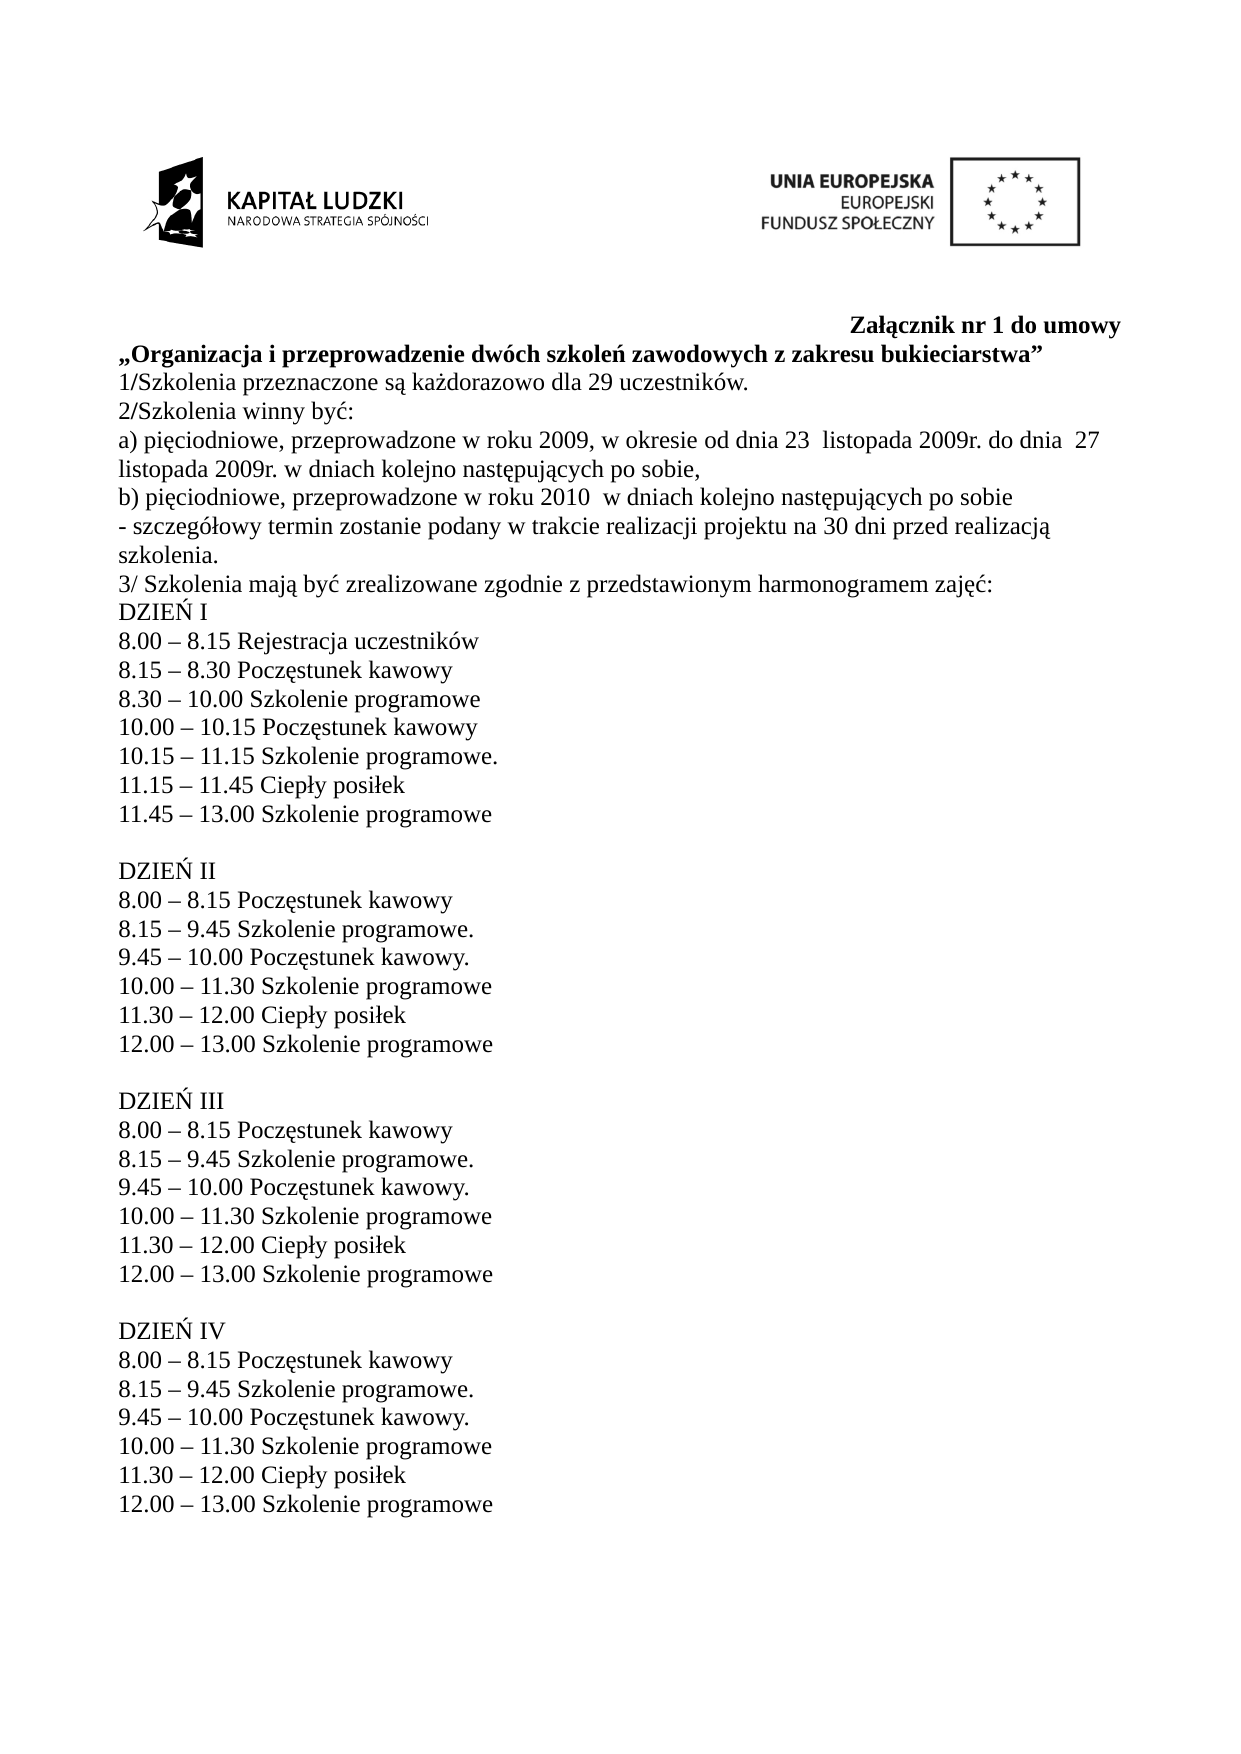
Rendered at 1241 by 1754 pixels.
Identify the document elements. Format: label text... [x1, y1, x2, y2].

text 8.00 – 8.15 Poczęstunek kawowy [118, 1345, 1122, 1374]
text 1/Szkolenia przeznaczone są każdorazowo dla 29 uczestników. 2/Szkolenia winny być: [118, 367, 1122, 425]
text 11.15 – 11.45 Ciepły posiłek [118, 770, 1122, 799]
picture [118, 118, 1122, 282]
text 9.45 – 10.00 Poczęstunek kawowy. [118, 1172, 1122, 1201]
text 11.30 – 12.00 Ciepły posiłek 12.00 – 13.00 Szkolenie programowe [118, 1230, 1122, 1287]
text 8.30 – 10.00 Szkolenie programowe [118, 684, 1122, 712]
text 10.00 – 11.30 Szkolenie programowe [118, 971, 1122, 1000]
text 10.00 – 10.15 Poczęstunek kawowy [118, 712, 1122, 741]
text 10.00 – 11.30 Szkolenie programowe [118, 1431, 1122, 1460]
text DZIEŃ II [118, 856, 1122, 885]
text DZIEŃ I [118, 597, 1122, 626]
text DZIEŃ III [118, 1086, 1122, 1115]
text 11.30 – 12.00 Ciepły posiłek 12.00 – 13.00 Szkolenie programowe [118, 1000, 1122, 1057]
text 3/ Szkolenia mają być zrealizowane zgodnie z przedstawionym harmonogramem zajęć: [118, 569, 1122, 597]
text Załącznik nr 1 do umowy [118, 310, 1122, 339]
text 8.15 – 8.30 Poczęstunek kawowy [118, 655, 1122, 684]
text 9.45 – 10.00 Poczęstunek kawowy. [118, 1402, 1122, 1431]
text a) pięciodniowe, przeprowadzone w roku 2009, w okresie od dnia 23 listopada 2009r. do dnia 27 listopada 2009r. w dniach kolejno następujących po sobie, b) pięciodniowe, przeprowadzone w roku 2010 w dniach kolejno następujących po sobie - szczegółowy termin zostanie podany w trakcie realizacji projektu na 30 dni przed realizacją szkolenia. [118, 425, 1122, 569]
text 11.45 – 13.00 Szkolenie programowe [118, 799, 1122, 827]
text 8.00 – 8.15 Poczęstunek kawowy [118, 885, 1122, 914]
text 8.15 – 9.45 Szkolenie programowe. [118, 914, 1122, 942]
text 8.15 – 9.45 Szkolenie programowe. [118, 1374, 1122, 1402]
text 9.45 – 10.00 Poczęstunek kawowy. [118, 942, 1122, 971]
text 11.30 – 12.00 Ciepły posiłek 12.00 – 13.00 Szkolenie programowe [118, 1460, 1122, 1517]
text 10.15 – 11.15 Szkolenie programowe. [118, 741, 1122, 770]
text 10.00 – 11.30 Szkolenie programowe [118, 1201, 1122, 1230]
text „Organizacja i przeprowadzenie dwóch szkoleń zawodowych z zakresu bukieciarstwa” [118, 339, 1122, 367]
text 8.00 – 8.15 Poczęstunek kawowy [118, 1115, 1122, 1144]
text DZIEŃ IV [118, 1316, 1122, 1345]
text 8.15 – 9.45 Szkolenie programowe. [118, 1144, 1122, 1172]
text 8.00 – 8.15 Rejestracja uczestników [118, 626, 1122, 655]
